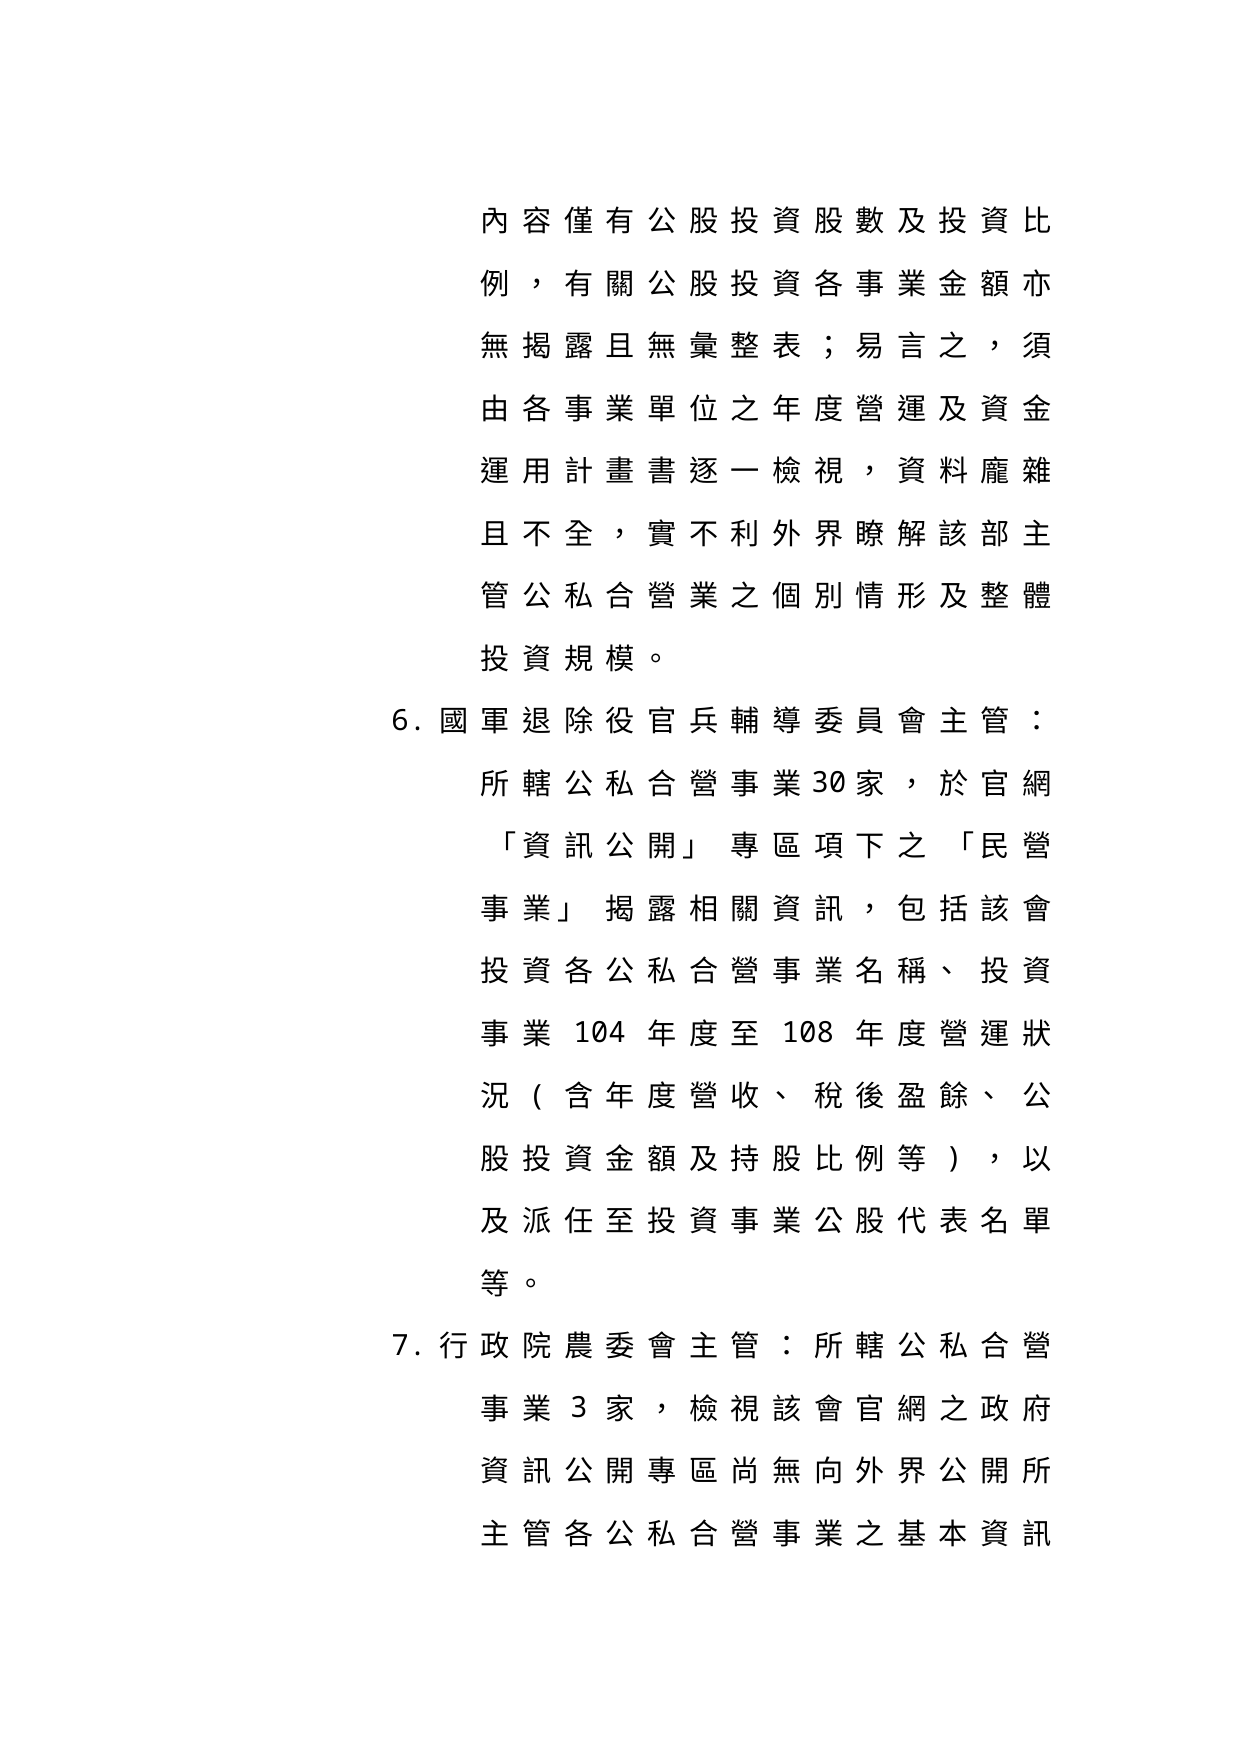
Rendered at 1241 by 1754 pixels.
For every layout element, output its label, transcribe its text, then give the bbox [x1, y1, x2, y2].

list 行政院農委會主管：所轄公私合營事業3家，檢視該會官網之政府資訊公開專區尚無向外界公開所主管各公私合營事業之基本資訊 [359, 1302, 1058, 1552]
list 國軍退除役官兵輔導委員會主管：所轄公私合營事業30家，於官網「資訊公開」專區項下之「民營事業」揭露相關資訊，包括該會投資各公私合營事業名稱、投資事業104年度至108年度營運狀況(含年度營收、稅後盈餘、公股投資金額及持股比例等)，以及派任至投資事業公股代表名單等。 [359, 677, 1058, 1302]
list 內容僅有公股投資股數及投資比例，有關公股投資各事業金額亦無揭露且無彙整表；易言之，須由各事業單位之年度營運及資金運用計畫書逐一檢視，資料龐雜且不全，實不利外界瞭解該部主管公私合營業之個別情形及整體投資規模。 [359, 177, 1058, 677]
